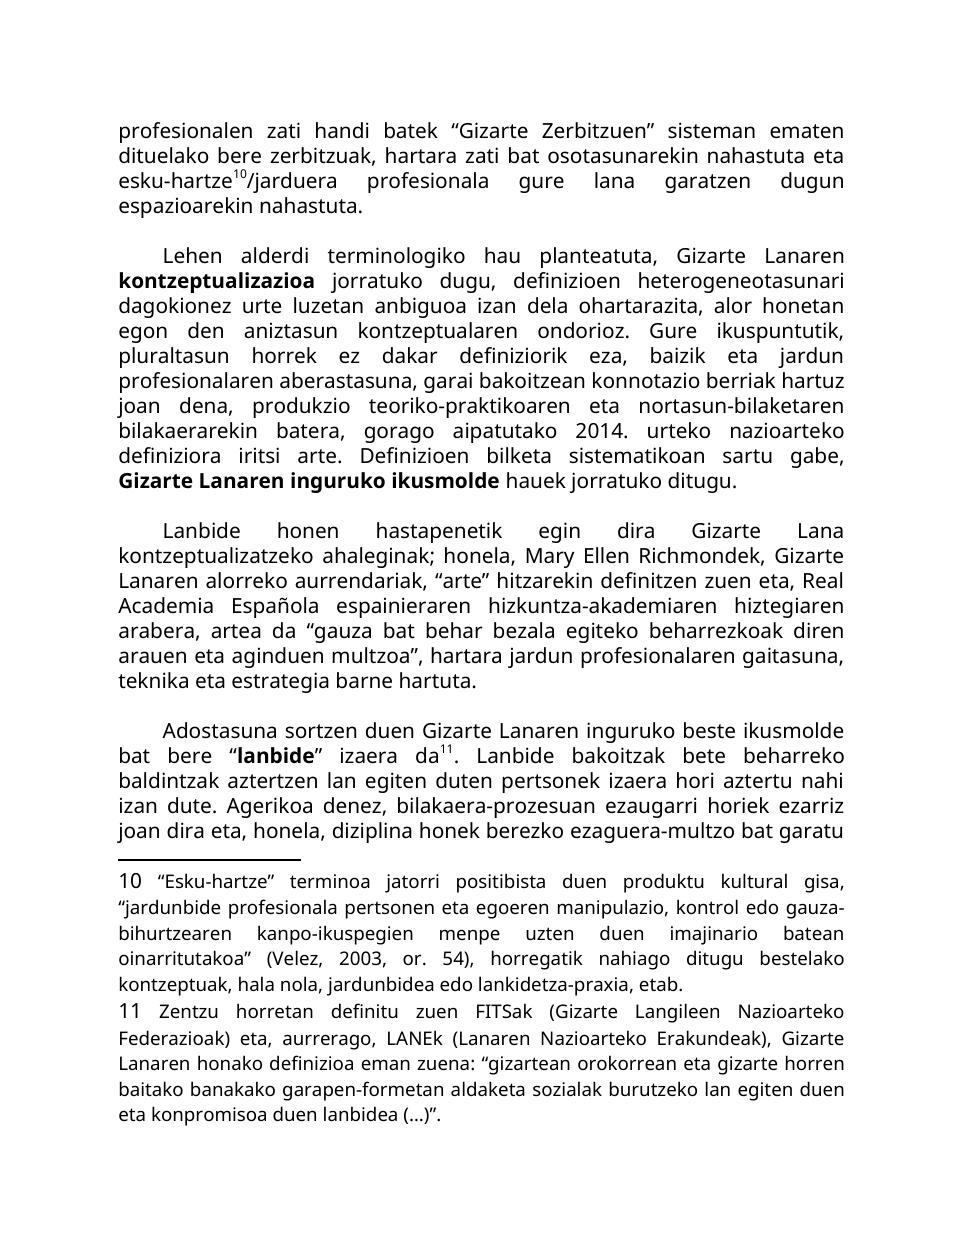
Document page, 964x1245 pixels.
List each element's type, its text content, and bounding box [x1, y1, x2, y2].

text “Esku-hartze” terminoa jatorri positibista duen produktu kultural gisa, “jardunbide profesionala pertsonen eta egoeren manipulazio, kontrol edo gauza-bihurtzearen kanpo-ikuspegien menpe uzten duen imajinario batean oinarritutakoa” (Velez, 2003, or. 54), horregatik nahiago ditugu bestelako kontzeptuak, hala nola, jardunbidea edo lankidetza-praxia, etab. [118, 866, 845, 996]
text Lehen alderdi terminologiko hau planteatuta, Gizarte Lanaren kontzeptualizazioa jorratuko dugu, definizioen heterogeneotasunari dagokionez urte luzetan anbiguoa izan dela ohartarazita, alor honetan egon den aniztasun kontzeptualaren ondorioz. Gure ikuspuntutik, pluraltasun horrek ez dakar definiziorik eza, baizik eta jardun profesionalaren aberastasuna, garai bakoitzean konnotazio berriak hartuz joan dena, produkzio teoriko-praktikoaren eta nortasun-bilaketaren bilakaerarekin batera, gorago aipatutako 2014. urteko nazioarteko definiziora iritsi arte. Definizioen bilketa sistematikoan sartu gabe, Gizarte Lanaren inguruko ikusmolde hauek jorratuko ditugu. [118, 243, 845, 493]
text profesionalen zati handi batek “Gizarte Zerbitzuen” sisteman ematen dituelako bere zerbitzuak, hartara zati bat osotasunarekin nahastuta eta esku-hartze/jarduera profesionala gure lana garatzen dugun espazioarekin nahastuta. [118, 118, 845, 218]
text Adostasuna sortzen duen Gizarte Lanaren inguruko beste ikusmolde bat bere “lanbide” izaera da. Lanbide bakoitzak bete beharreko baldintzak aztertzen lan egiten duten pertsonek izaera hori aztertu nahi izan dute. Agerikoa denez, bilakaera-prozesuan ezaugarri horiek ezarriz joan dira eta, honela, diziplina honek berezko ezaguera-multzo bat garatu [118, 718, 845, 843]
text Zentzu horretan definitu zuen FITSak (Gizarte Langileen Nazioarteko Federazioak) eta, aurrerago, LANEk (Lanaren Nazioarteko Erakundeak), Gizarte Lanaren honako definizioa eman zuena: “gizartean orokorrean eta gizarte horren baitako banakako garapen-formetan aldaketa sozialak burutzeko lan egiten duen eta konpromisoa duen lanbidea (…)”. [118, 996, 845, 1127]
text Lanbide honen hastapenetik egin dira Gizarte Lana kontzeptualizatzeko ahaleginak; honela, Mary Ellen Richmondek, Gizarte Lanaren alorreko aurrendariak, “arte” hitzarekin definitzen zuen eta, Real Academia Española espainieraren hizkuntza-akademiaren hiztegiaren arabera, artea da “gauza bat behar bezala egiteko beharrezkoak diren arauen eta aginduen multzoa”, hartara jardun profesionalaren gaitasuna, teknika eta estrategia barne hartuta. [118, 518, 845, 693]
